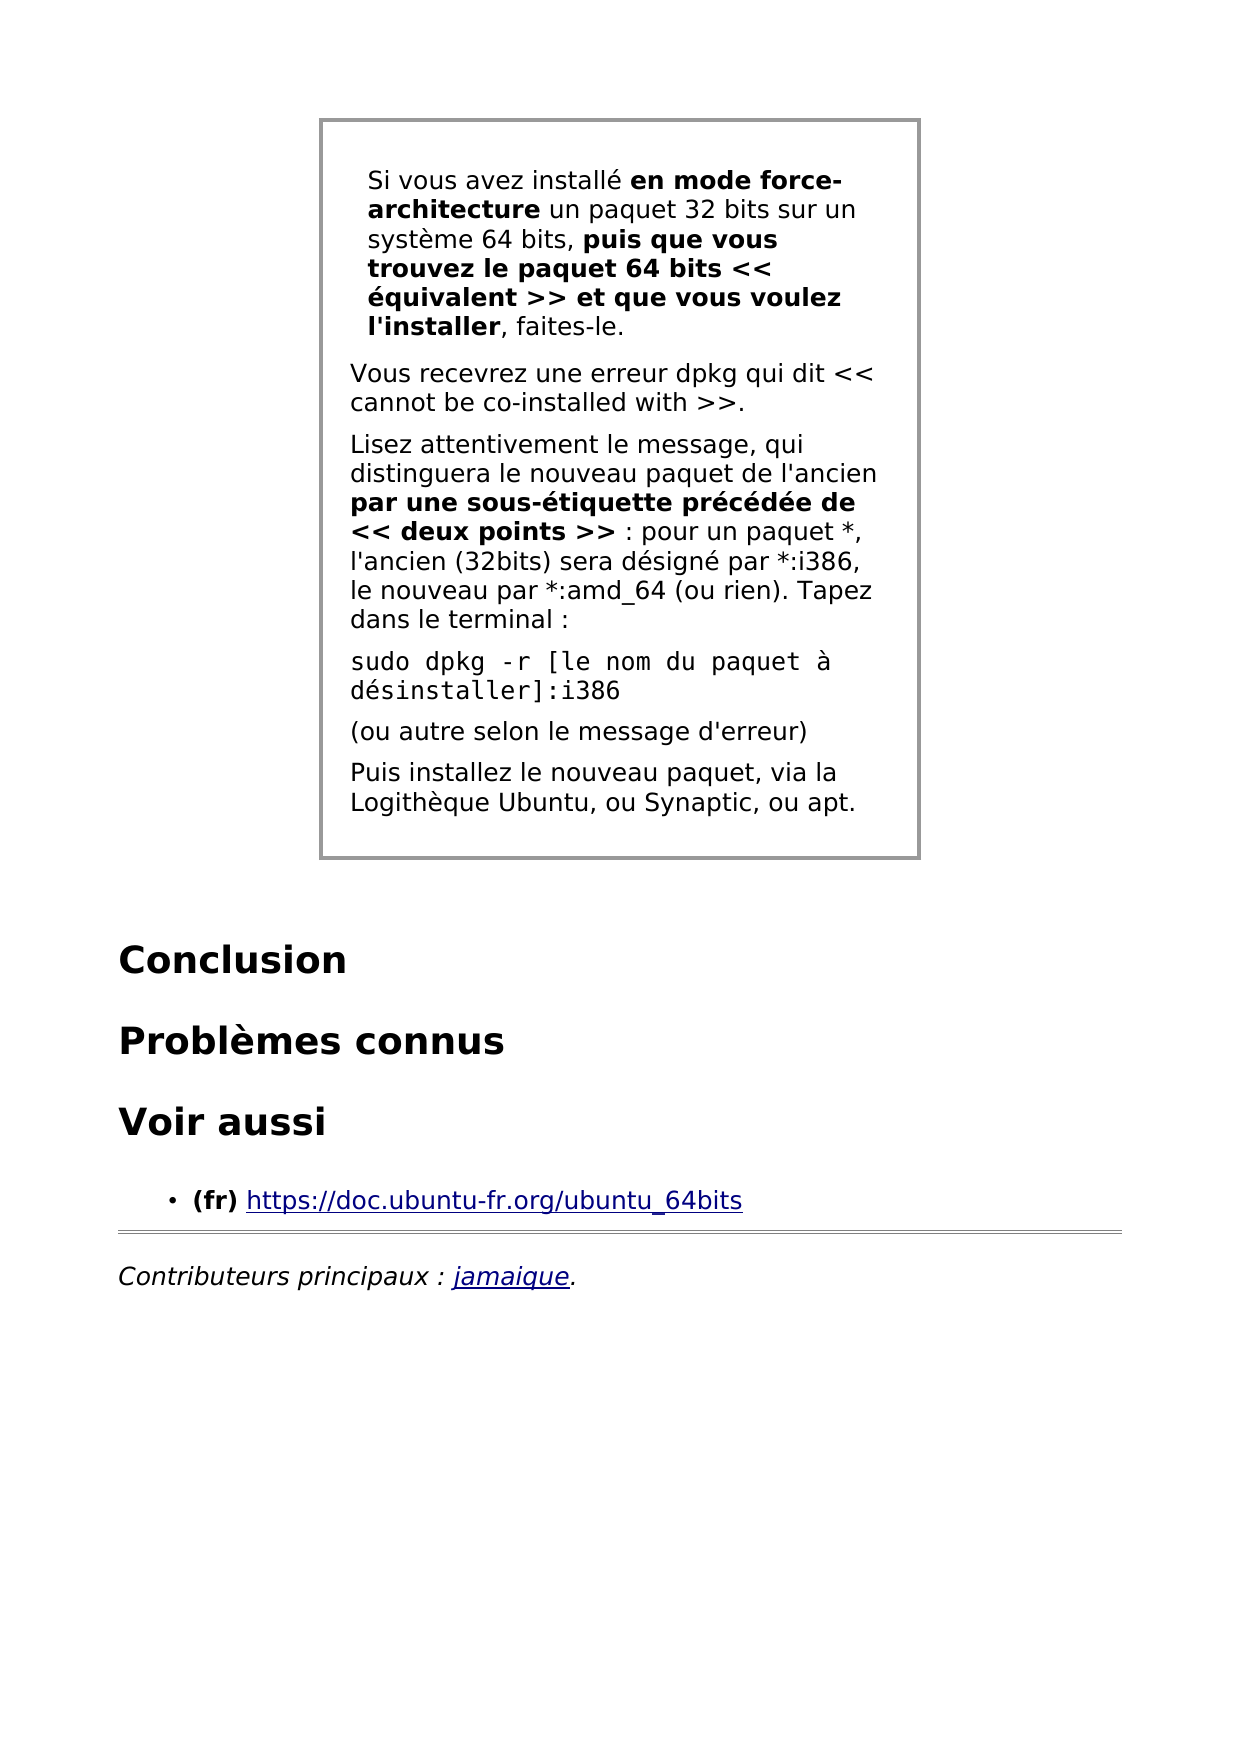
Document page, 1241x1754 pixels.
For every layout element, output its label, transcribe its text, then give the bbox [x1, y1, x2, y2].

subtitle Conclusion [118, 939, 1122, 982]
subtitle Voir aussi [118, 1101, 1122, 1144]
table_header Si vous avez installé en mode force-architecture un paquet 32 bits sur un système 64 bits, puis que vous trouvez le paquet 64 bits << équivalent >> et que vous voulez l'installer, faites-le. Vous recevrez une erreur dpkg qui dit << cannot be co-installed with >>. Lisez attentivement le message, qui distinguera le nouveau paquet de l'ancien par une sous-étiquette précédée de << deux points >> : pour un paquet *, l'ancien (32bits) sera désigné par *:i386, le nouveau par *:amd_64 (ou rien). Tapez dans le terminal : sudo dpkg -r [le nom du paquet à désinstaller]:i386 (ou autre selon le message d'erreur) Puis installez le nouveau paquet, via la Logithèque Ubuntu, ou Synaptic, ou apt. [332, 131, 908, 847]
list (fr) https://doc.ubuntu-fr.org/ubuntu_64bits [177, 1187, 1122, 1216]
subtitle Problèmes connus [118, 1020, 1122, 1063]
text Contributeurs principaux : jamaique. [118, 1262, 1122, 1291]
